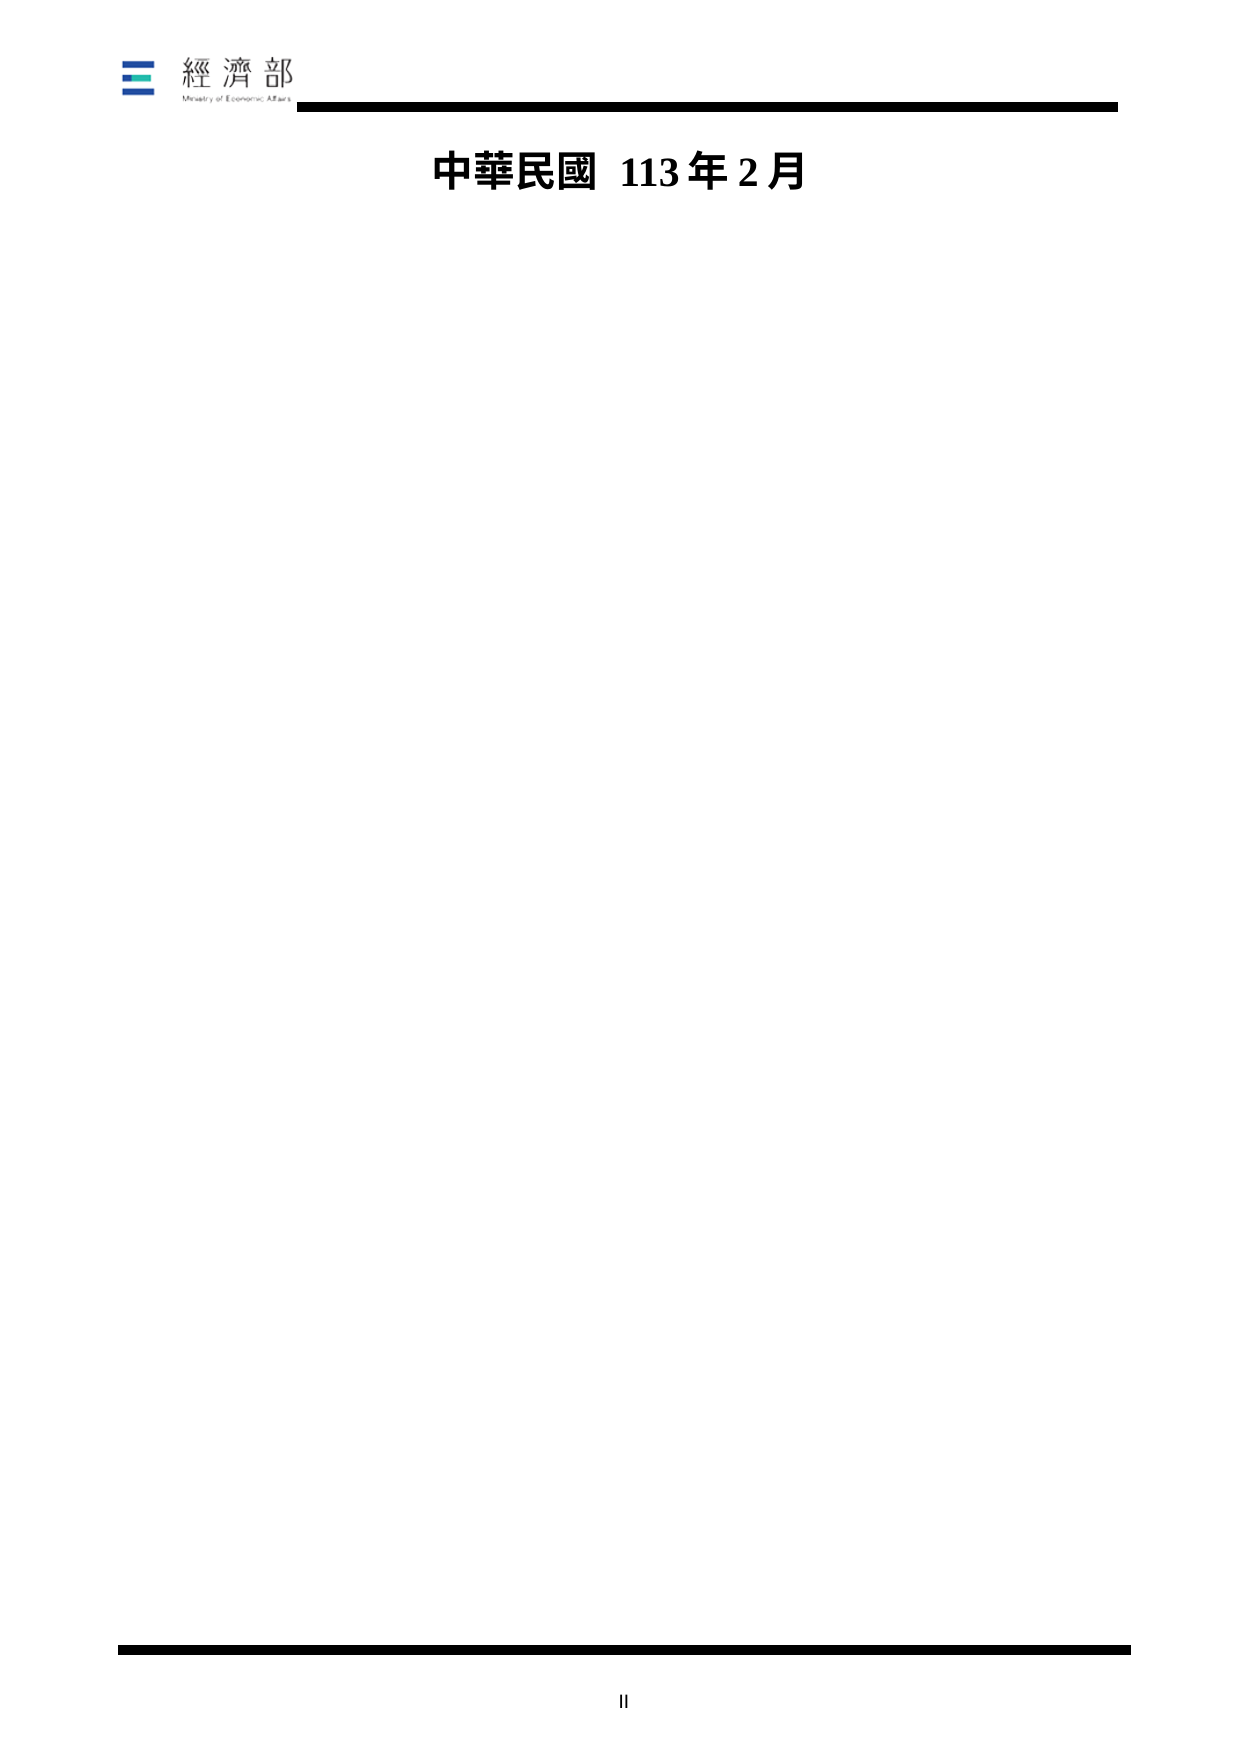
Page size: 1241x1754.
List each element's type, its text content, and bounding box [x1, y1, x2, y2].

picture [111, 49, 303, 106]
text 中華民國 113年2月 [118, 127, 1122, 189]
